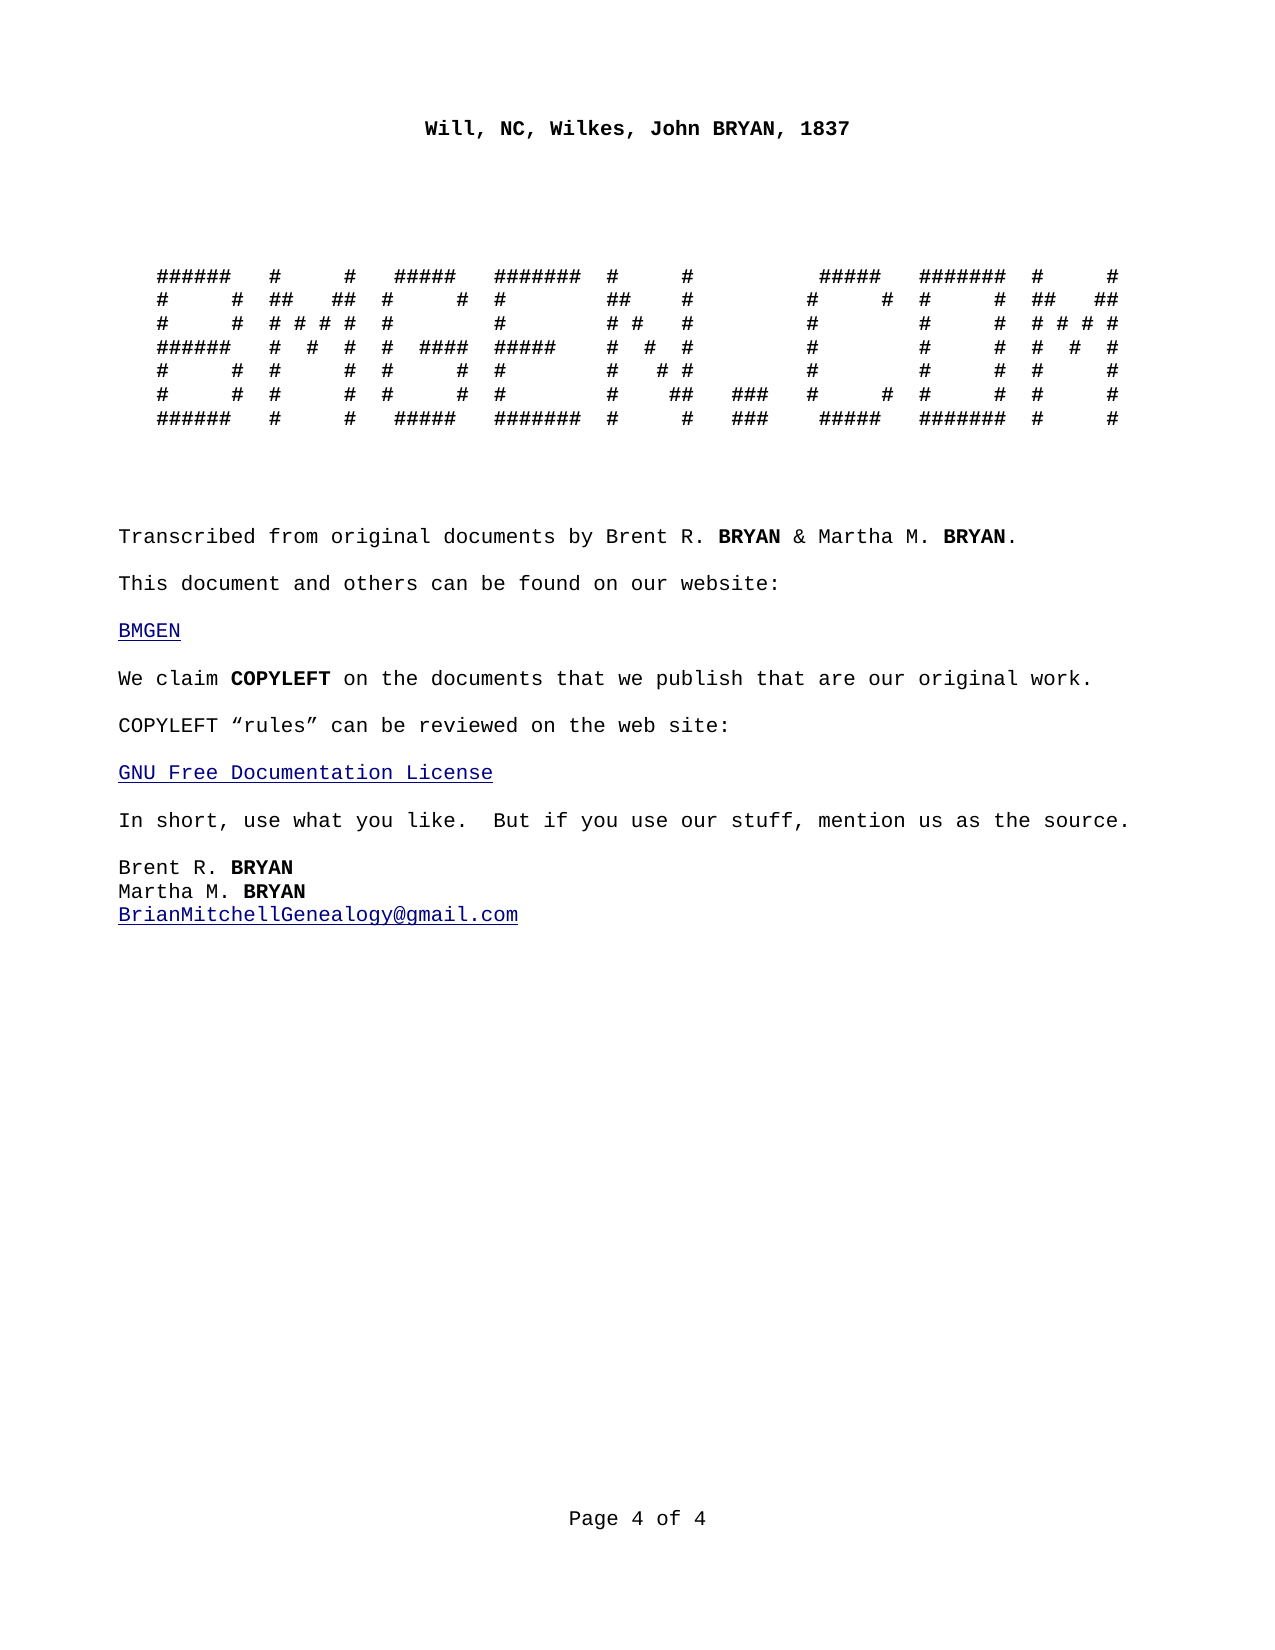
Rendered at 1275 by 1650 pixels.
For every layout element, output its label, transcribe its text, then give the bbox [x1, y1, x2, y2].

text In short, use what you like. But if you use our stuff, mention us as the source. [118, 810, 1157, 833]
text We claim COPYLEFT on the documents that we publish that are our original work. [118, 668, 1157, 691]
text ###### # # # # #### ##### # # # # # # # # # [118, 337, 1157, 360]
text BMGEN [118, 621, 1157, 644]
text Martha M. BRYAN [118, 881, 1157, 904]
text # # # # # # # # ## ### # # # # # # [118, 384, 1157, 408]
text Brent R. BRYAN [118, 857, 1157, 881]
text BrianMitchellGenealogy@gmail.com [118, 904, 1157, 928]
text GNU Free Documentation License [118, 762, 1157, 786]
text This document and others can be found on our website: [118, 573, 1157, 597]
text # # ## ## # # # ## # # # # # ## ## [118, 289, 1157, 313]
text # # # # # # # # # # # # # # # [118, 360, 1157, 384]
text ###### # # ##### ####### # # ##### ####### # # [118, 266, 1157, 289]
text Transcribed from original documents by Brent R. BRYAN & Martha M. BRYAN. [118, 526, 1157, 549]
text ###### # # ##### ####### # # ### ##### ####### # # [118, 408, 1157, 431]
text # # # # # # # # # # # # # # # # # # [118, 313, 1157, 337]
text COPYLEFT “rules” can be reviewed on the web site: [118, 715, 1157, 739]
